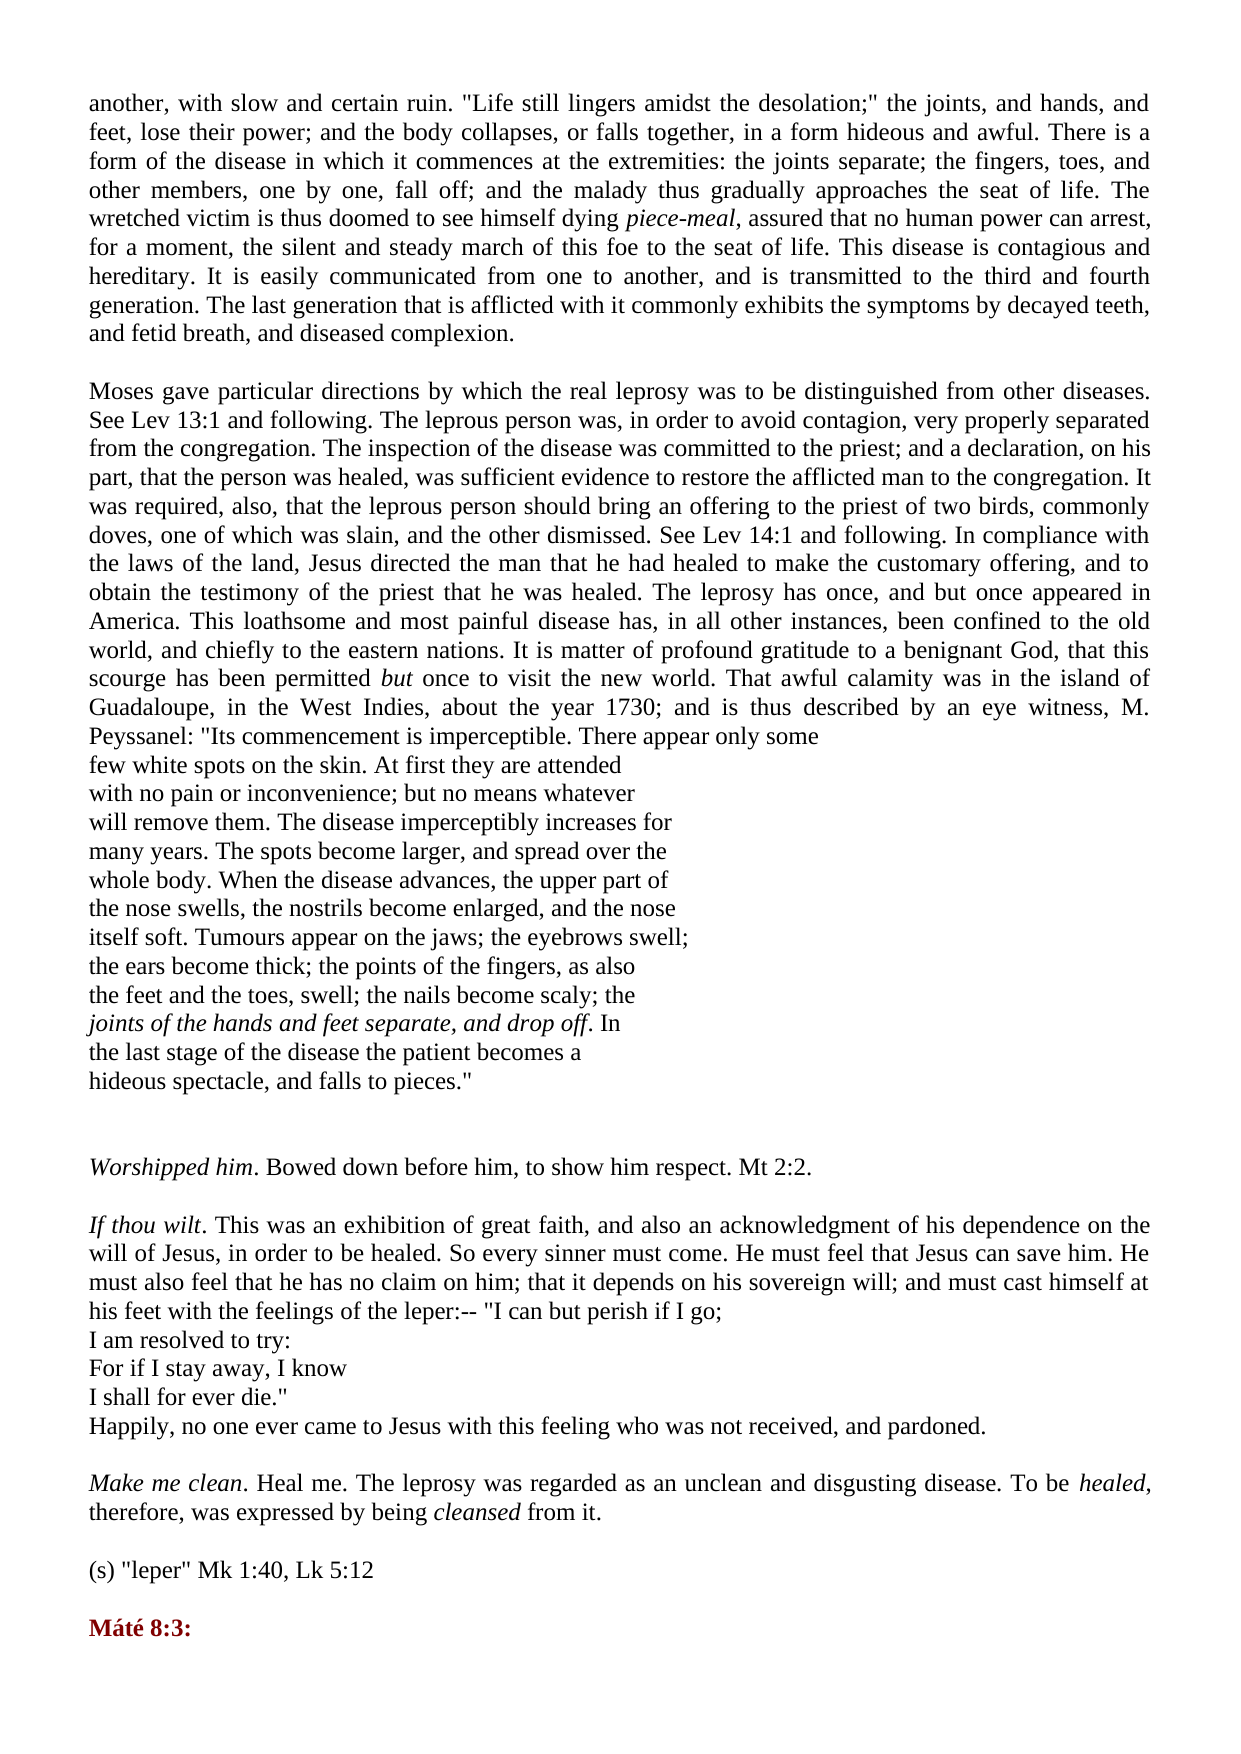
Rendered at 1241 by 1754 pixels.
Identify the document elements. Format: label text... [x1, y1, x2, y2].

text Máté 8:3: [88, 1613, 1152, 1642]
text another, with slow and certain ruin. "Life still lingers amidst the desolation;" the joints, and hands, and feet, lose their power; and the body collapses, or falls together, in a form hideous and awful. There is a form of the disease in which it commences at the extremities: the joints separate; the fingers, toes, and other members, one by one, fall off; and the malady thus gradually approaches the seat of life. The wretched victim is thus doomed to see himself dying piece-meal, assured that no human power can arrest, for a moment, the silent and steady march of this foe to the seat of life. This disease is contagious and hereditary. It is easily communicated from one to another, and is transmitted to the third and fourth generation. The last generation that is afflicted with it commonly exhibits the symptoms by decayed teeth, and fetid breath, and diseased complexion. Moses gave particular directions by which the real leprosy was to be distinguished from other diseases. See Lev 13:1 and following. The leprous person was, in order to avoid contagion, very properly separated from the congregation. The inspection of the disease was committed to the priest; and a declaration, on his part, that the person was healed, was sufficient evidence to restore the afflicted man to the congregation. It was required, also, that the leprous person should bring an offering to the priest of two birds, commonly doves, one of which was slain, and the other dismissed. See Lev 14:1 and following. In compliance with the laws of the land, Jesus directed the man that he had healed to make the customary offering, and to obtain the testimony of the priest that he was healed. The leprosy has once, and but once appeared in America. This loathsome and most painful disease has, in all other instances, been confined to the old world, and chiefly to the eastern nations. It is matter of profound gratitude to a benignant God, that this scourge has been permitted but once to visit the new world. That awful calamity was in the island of Guadaloupe, in the West Indies, about the year 1730; and is thus described by an eye witness, M. Peyssanel: "Its commencement is imperceptible. There appear only some few white spots on the skin. At first they are attended with no pain or inconvenience; but no means whatever will remove them. The disease imperceptibly increases for many years. The spots become larger, and spread over the whole body. When the disease advances, the upper part of the nose swells, the nostrils become enlarged, and the nose itself soft. Tumours appear on the jaws; the eyebrows swell; the ears become thick; the points of the fingers, as also the feet and the toes, swell; the nails become scaly; the joints of the hands and feet separate, and drop off. In the last stage of the disease the patient becomes a hideous spectacle, and falls to pieces." Worshipped him. Bowed down before him, to show him respect. Mt 2:2. If thou wilt. This was an exhibition of great faith, and also an acknowledgment of his dependence on the will of Jesus, in order to be healed. So every sinner must come. He must feel that Jesus can save him. He must also feel that he has no claim on him; that it depends on his sovereign will; and must cast himself at his feet with the feelings of the leper:-- "I can but perish if I go; I am resolved to try: For if I stay away, I know I shall for ever die." Happily, no one ever came to Jesus with this feeling who was not received, and pardoned. Make me clean. Heal me. The leprosy was regarded as an unclean and disgusting disease. To be healed, therefore, was expressed by being cleansed from it. (s) "leper" Mk 1:40, Lk 5:12 [88, 88, 1152, 1583]
